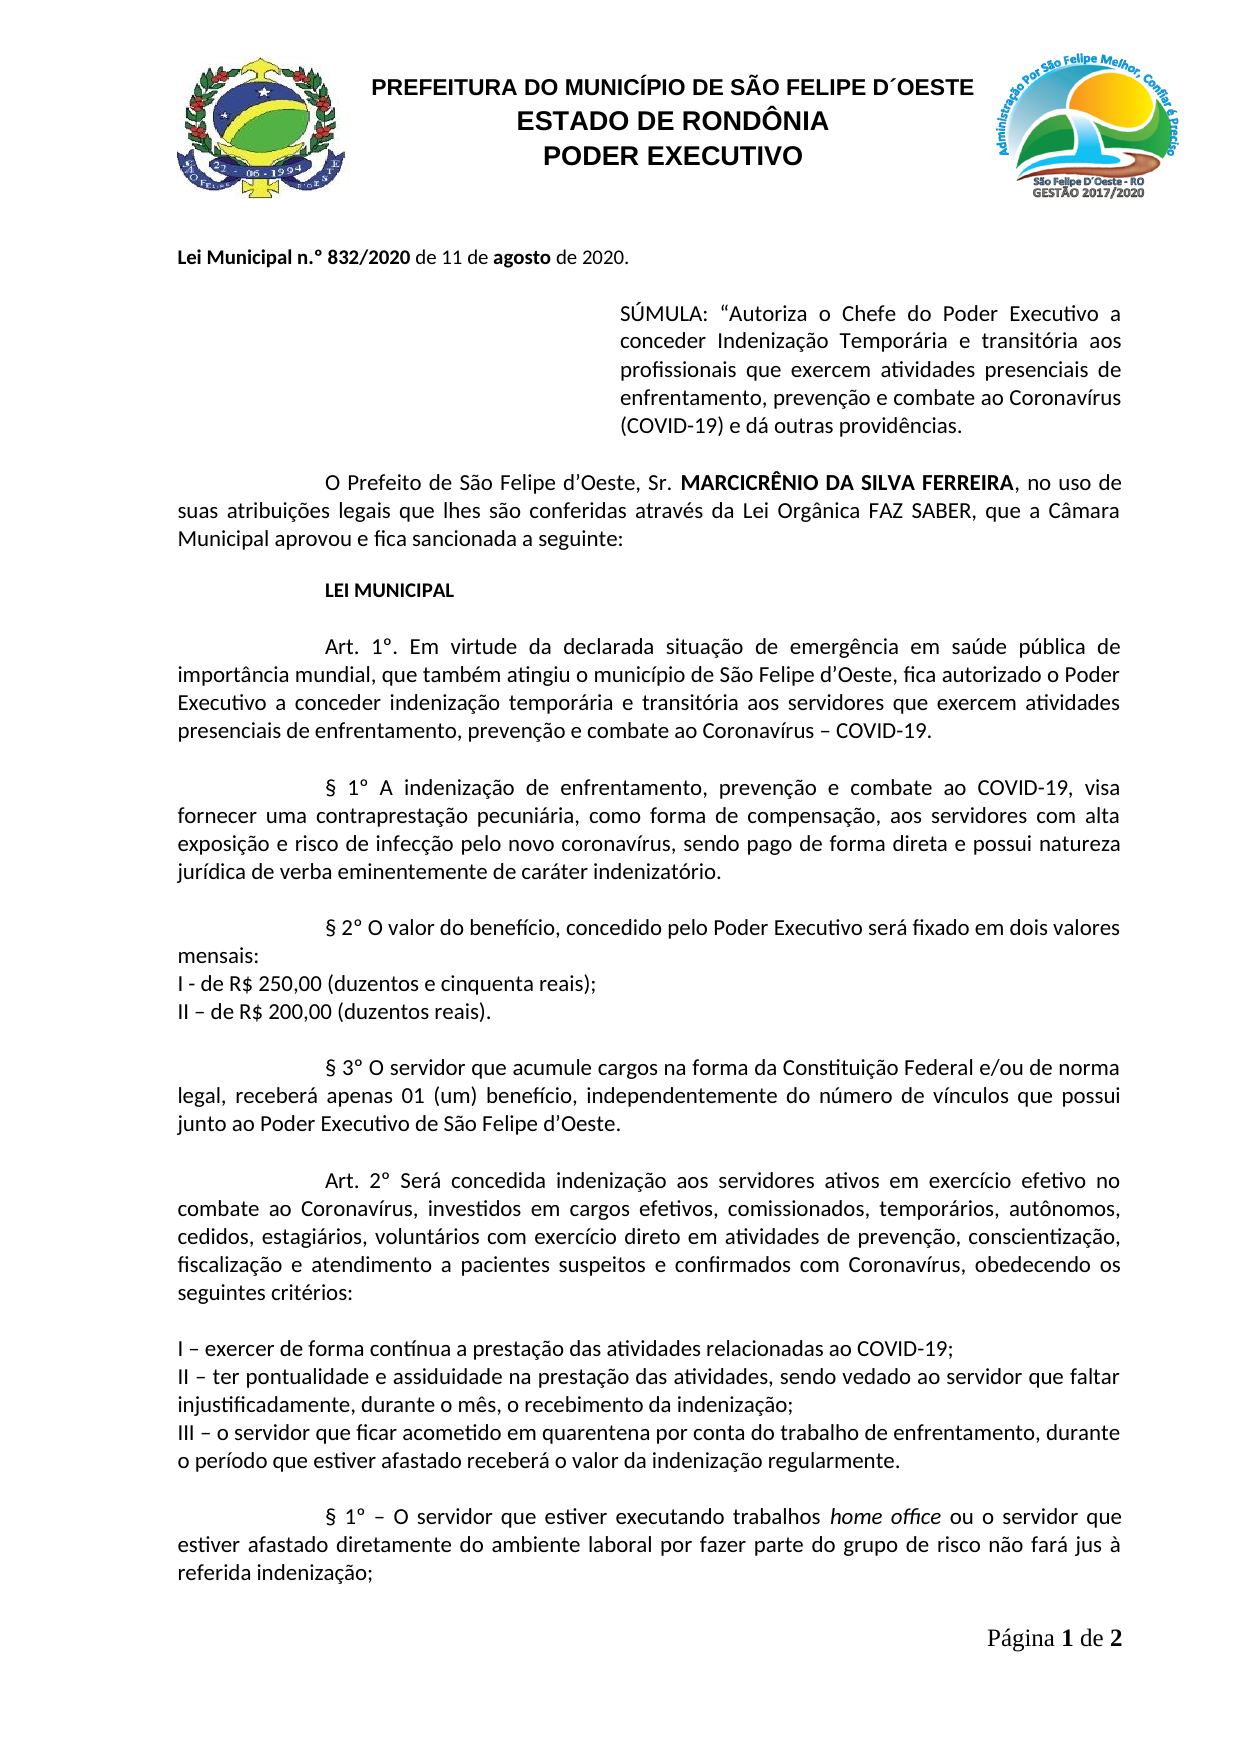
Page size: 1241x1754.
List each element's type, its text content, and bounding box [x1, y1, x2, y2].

text O Prefeito de São Felipe d’Oeste, Sr. MARCICRÊNIO DA SILVA FERREIRA, no uso de suas atribuições legais que lhes são conferidas através da Lei Orgânica FAZ SABER, que a Câmara Municipal aprovou e fica sancionada a seguinte: [177, 468, 1122, 552]
text II – de R$ 200,00 (duzentos reais). [177, 997, 1122, 1025]
text III – o servidor que ficar acometido em quarentena por conta do trabalho de enfrentamento, durante o período que estiver afastado receberá o valor da indenização regularmente. [177, 1418, 1122, 1474]
picture [176, 56, 350, 199]
picture [996, 53, 1179, 199]
text II – ter pontualidade e assiduidade na prestação das atividades, sendo vedado ao servidor que faltar injustificadamente, durante o mês, o recebimento da indenização; [177, 1362, 1122, 1418]
text I – exercer de forma contínua a prestação das atividades relacionadas ao COVID-19; [177, 1334, 1122, 1362]
text § 3º O servidor que acumule cargos na forma da Constituição Federal e/ou de norma legal, receberá apenas 01 (um) benefício, independentemente do número de vínculos que possui junto ao Poder Executivo de São Felipe d’Oeste. [177, 1053, 1122, 1137]
text § 1º – O servidor que estiver executando trabalhos home office ou o servidor que estiver afastado diretamente do ambiente laboral por fazer parte do grupo de risco não fará jus à referida indenização; [177, 1502, 1122, 1587]
text § 1º A indenização de enfrentamento, prevenção e combate ao COVID-19, visa fornecer uma contraprestação pecuniária, como forma de compensação, aos servidores com alta exposição e risco de infecção pelo novo coronavírus, sendo pago de forma direta e possui natureza jurídica de verba eminentemente de caráter indenizatório. [177, 773, 1122, 885]
text Art. 1º. Em virtude da declarada situação de emergência em saúde pública de importância mundial, que também atingiu o município de São Felipe d’Oeste, fica autorizado o Poder Executivo a conceder indenização temporária e transitória aos servidores que exercem atividades presenciais de enfrentamento, prevenção e combate ao Coronavírus – COVID-19. [177, 632, 1122, 744]
text SÚMULA: “Autoriza o Chefe do Poder Executivo a conceder Indenização Temporária e transitória aos profissionais que exercem atividades presenciais de enfrentamento, prevenção e combate ao Coronavírus (COVID-19) e dá outras providências. [620, 299, 1122, 439]
text § 2º O valor do benefício, concedido pelo Poder Executivo será fixado em dois valores mensais: [177, 913, 1122, 969]
text Lei Municipal n.º 832/2020 de 11 de agosto de 2020. [177, 244, 1122, 269]
text Art. 2º Será concedida indenização aos servidores ativos em exercício efetivo no combate ao Coronavírus, investidos em cargos efetivos, comissionados, temporários, autônomos, cedidos, estagiários, voluntários com exercício direto em atividades de prevenção, conscientização, fiscalização e atendimento a pacientes suspeitos e confirmados com Coronavírus, obedecendo os seguintes critérios: [177, 1166, 1122, 1306]
text I - de R$ 250,00 (duzentos e cinquenta reais); [177, 969, 1122, 997]
text LEI MUNICIPAL [177, 577, 1122, 603]
